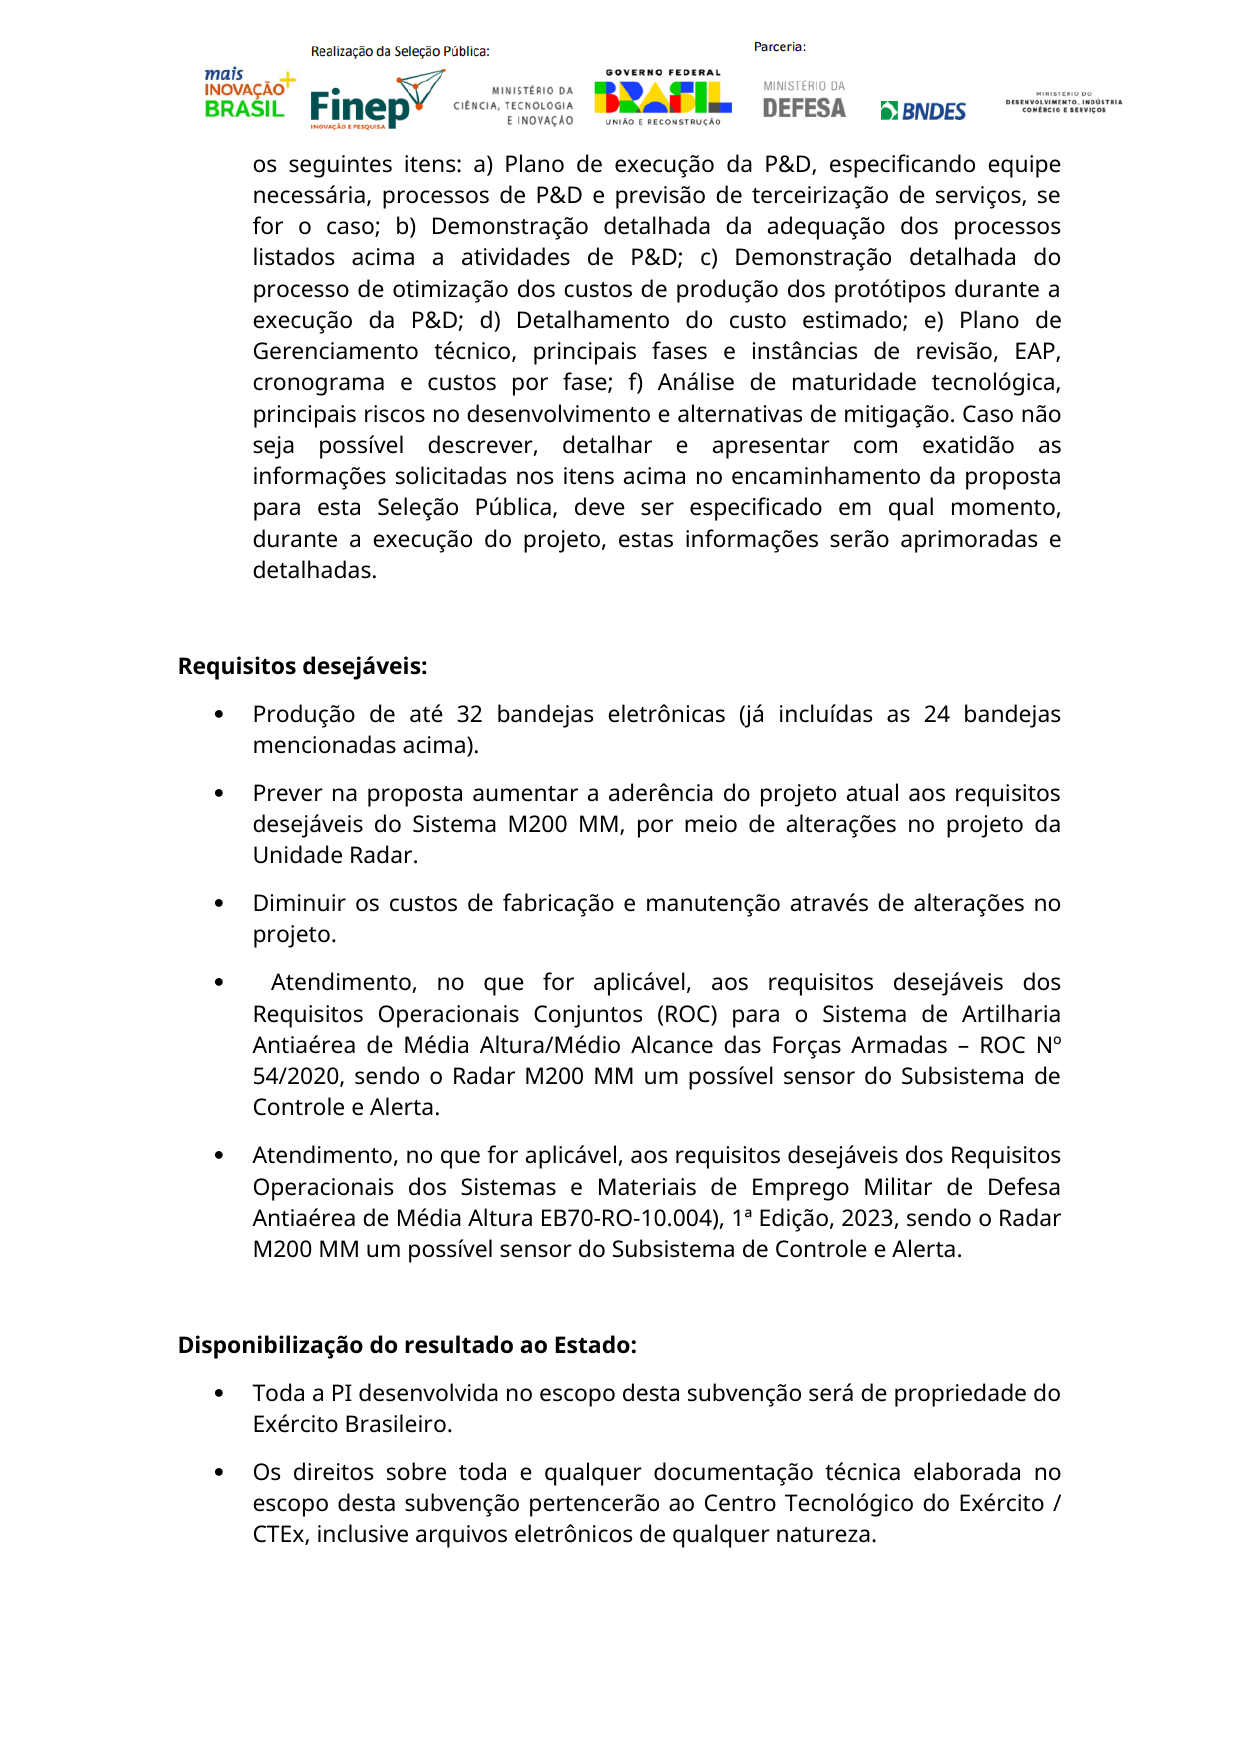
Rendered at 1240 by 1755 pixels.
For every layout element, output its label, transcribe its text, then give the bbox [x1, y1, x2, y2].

text Requisitos desejáveis: [177, 650, 1062, 681]
list Os direitos sobre toda e qualquer documentação técnica elaborada no escopo desta subvenção pertencerão ao Centro Tecnológico do Exército / CTEx, inclusive arquivos eletrônicos de qualquer natureza. [215, 1456, 1062, 1550]
list Diminuir os custos de fabricação e manutenção através de alterações no projeto. [215, 887, 1062, 950]
list os seguintes itens: a) Plano de execução da P&D, especificando equipe necessária, processos de P&D e previsão de terceirização de serviços, se for o caso; b) Demonstração detalhada da adequação dos processos listados acima a atividades de P&D; c) Demonstração detalhada do processo de otimização dos custos de produção dos protótipos durante a execução da P&D; d) Detalhamento do custo estimado; e) Plano de Gerenciamento técnico, principais fases e instâncias de revisão, EAP, cronograma e custos por fase; f) Análise de maturidade tecnológica, principais riscos no desenvolvimento e alternativas de mitigação. Caso não seja possível descrever, detalhar e apresentar com exatidão as informações solicitadas nos itens acima no encaminhamento da proposta para esta Seleção Pública, deve ser especificado em qual momento, durante a execução do projeto, estas informações serão aprimoradas e detalhadas. [215, 148, 1062, 585]
list Atendimento, no que for aplicável, aos requisitos desejáveis dos Requisitos Operacionais Conjuntos (ROC) para o Sistema de Artilharia Antiaérea de Média Altura/Médio Alcance das Forças Armadas – ROC Nº 54/2020, sendo o Radar M200 MM um possível sensor do Subsistema de Controle e Alerta. [215, 966, 1062, 1123]
list Produção de até 32 bandejas eletrônicas (já incluídas as 24 bandejas mencionadas acima). [215, 698, 1062, 760]
text Disponibilização do resultado ao Estado: [177, 1329, 1062, 1360]
list Prever na proposta aumentar a aderência do projeto atual aos requisitos desejáveis do Sistema M200 MM, por meio de alterações no projeto da Unidade Radar. [215, 777, 1062, 871]
list Toda a PI desenvolvida no escopo desta subvenção será de propriedade do Exército Brasileiro. [215, 1377, 1062, 1439]
list Atendimento, no que for aplicável, aos requisitos desejáveis dos Requisitos Operacionais dos Sistemas e Materiais de Emprego Militar de Defesa Antiaérea de Média Altura EB70-RO-10.004), 1ª Edição, 2023, sendo o Radar M200 MM um possível sensor do Subsistema de Controle e Alerta. [215, 1139, 1062, 1264]
